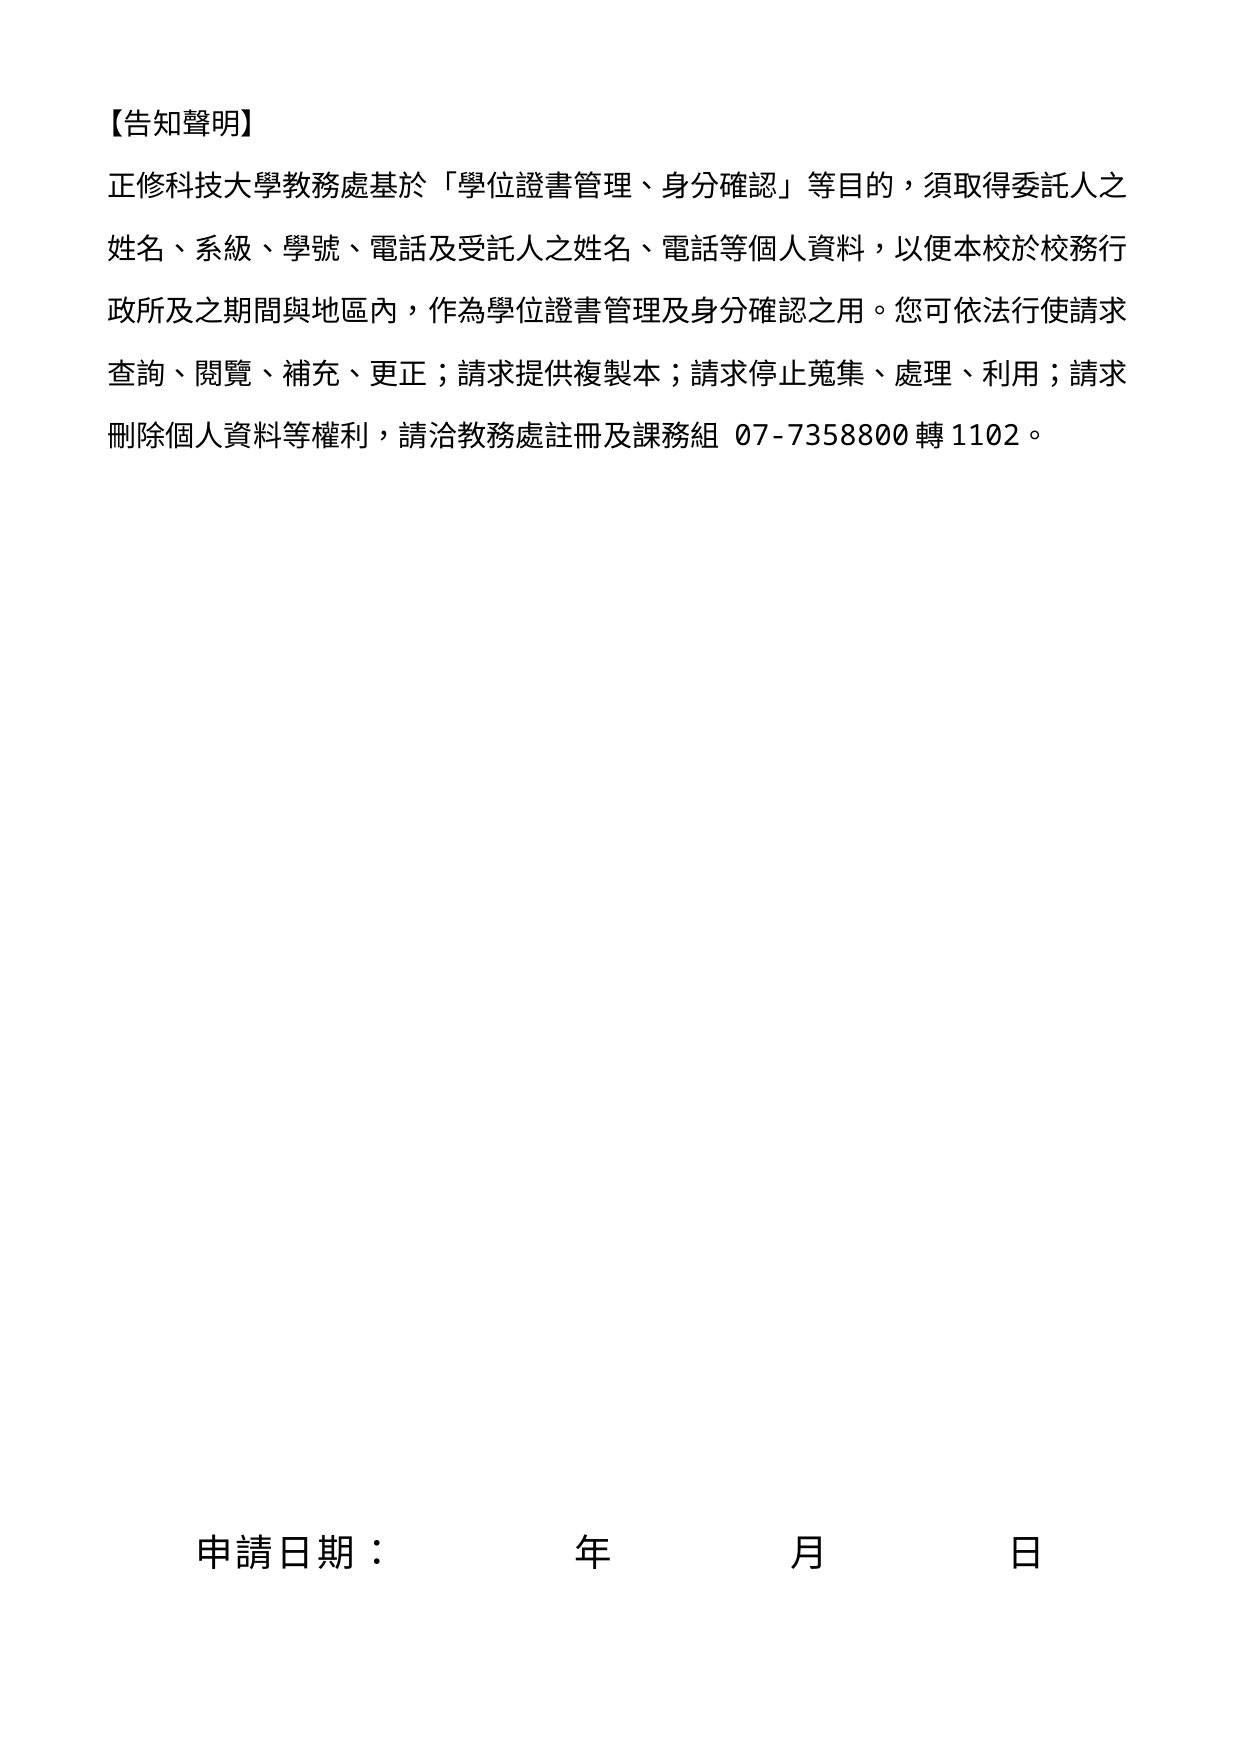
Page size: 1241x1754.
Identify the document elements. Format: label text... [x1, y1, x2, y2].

text 正修科技大學教務處基於「學位證書管理、身分確認」等目的，須取得委託人之姓名、系級、學號、電話及受託人之姓名、電話等個人資料，以便本校於校務行政所及之期間與地區內，作為學位證書管理及身分確認之用。您可依法行使請求查詢、閱覽、補充、更正；請求提供複製本；請求停止蒐集、處理、利用；請求刪除個人資料等權利，請洽教務處註冊及課務組 07-7358800轉1102。 [107, 142, 1134, 455]
text 【告知聲明】 [94, 80, 1146, 142]
